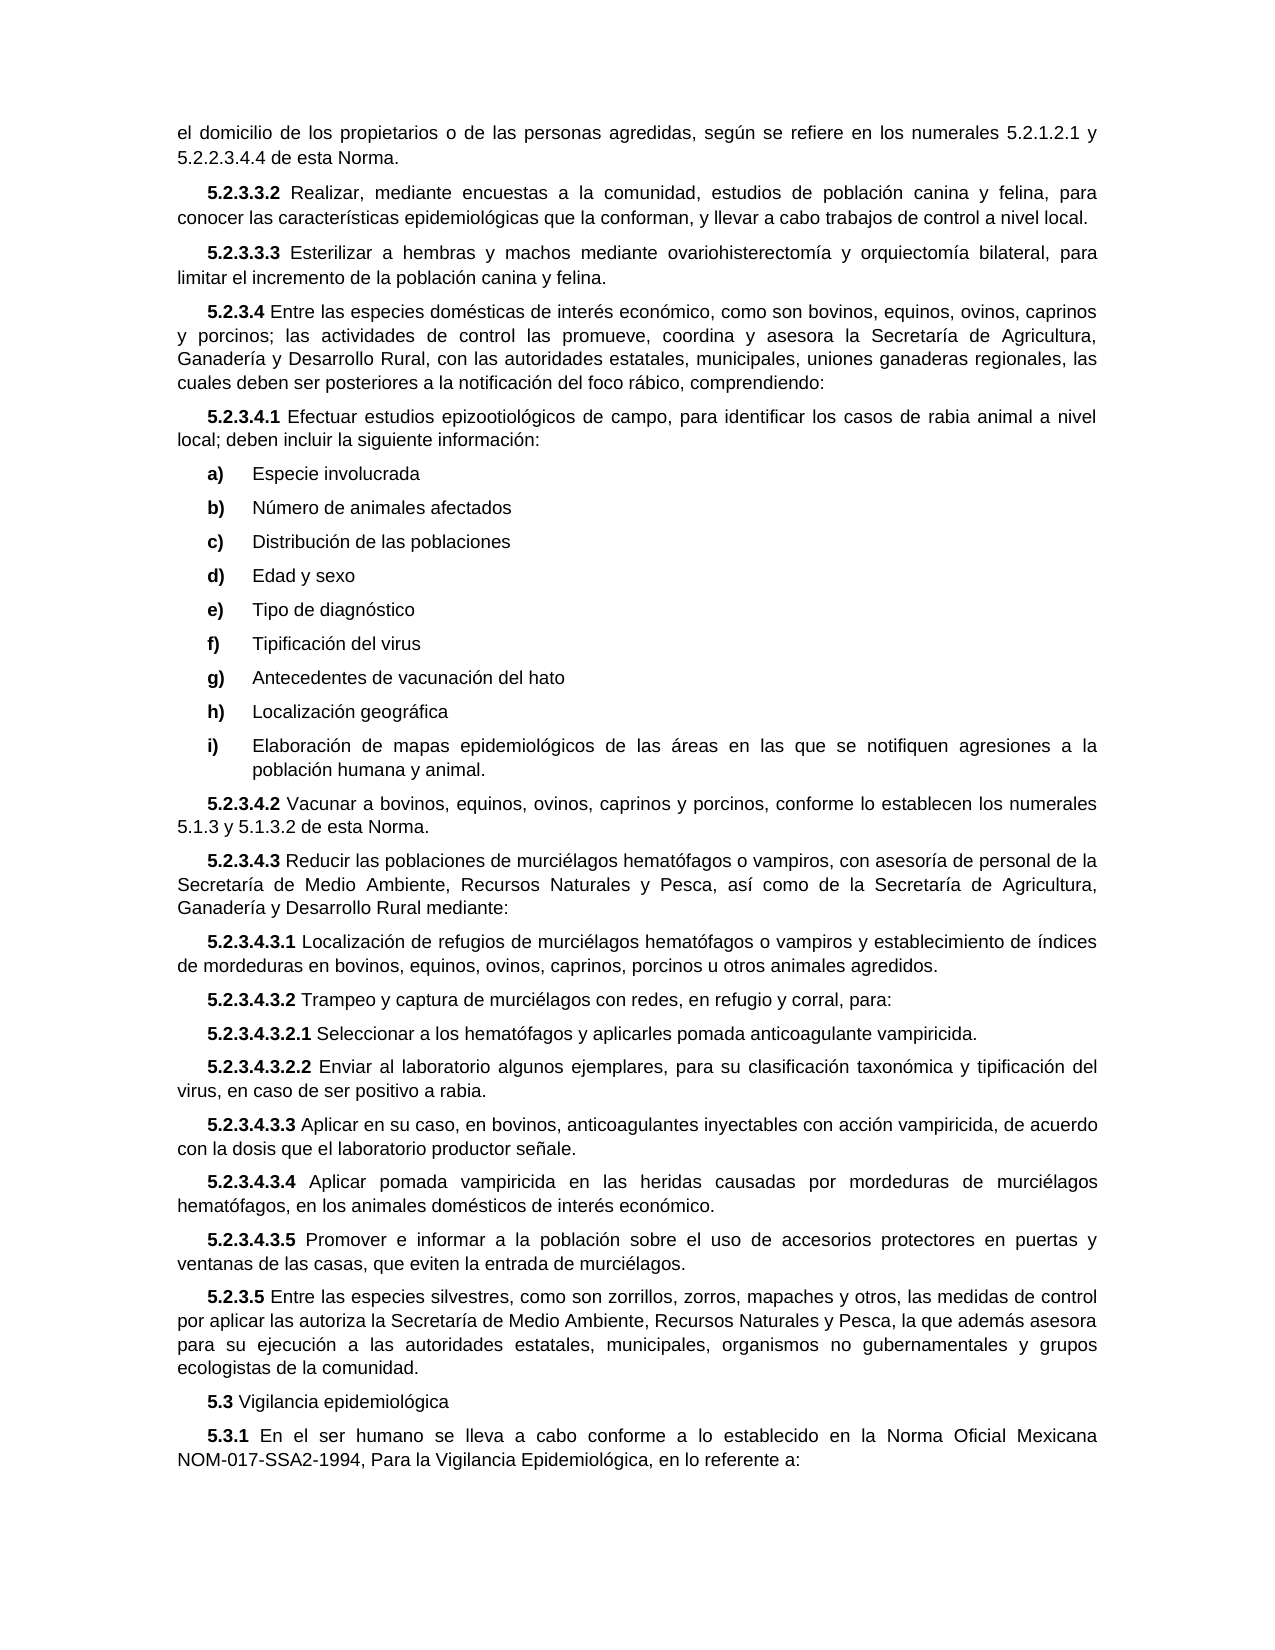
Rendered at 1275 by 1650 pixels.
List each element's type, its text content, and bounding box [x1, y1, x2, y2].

text i) Elaboración de mapas epidemiológicos de las áreas en las que se notifiquen agresiones a la población humana y animal. [207, 734, 1098, 781]
text 5.3.1 En el ser humano se lleva a cabo conforme a lo establecido en la Norma Oficial Mexicana NOM-017-SSA2-1994, Para la Vigilancia Epidemiológica, en lo referente a: [177, 1424, 1098, 1471]
text g) Antecedentes de vacunación del hato [207, 666, 1098, 689]
text 5.2.3.4 Entre las especies domésticas de interés económico, como son bovinos, equinos, ovinos, caprinos y porcinos; las actividades de control las promueve, coordina y asesora la Secretaría de Agricultura, Ganadería y Desarrollo Rural, con las autoridades estatales, municipales, uniones ganaderas regionales, las cuales deben ser posteriores a la notificación del foco rábico, comprendiendo: [177, 300, 1098, 394]
text f) Tipificación del virus [207, 632, 1098, 655]
text 5.2.3.4.1 Efectuar estudios epizootiológicos de campo, para identificar los casos de rabia animal a nivel local; deben incluir la siguiente información: [177, 404, 1098, 452]
text d) Edad y sexo [207, 564, 1098, 587]
text 5.2.3.4.3.1 Localización de refugios de murciélagos hematófagos o vampiros y establecimiento de índices de mordeduras en bovinos, equinos, ovinos, caprinos, porcinos u otros animales agredidos. [177, 930, 1098, 977]
text a) Especie involucrada [207, 462, 1098, 486]
text 5.2.3.4.3.2 Trampeo y captura de murciélagos con redes, en refugio y corral, para: [177, 987, 1098, 1011]
text 5.2.3.5 Entre las especies silvestres, como son zorrillos, zorros, mapaches y otros, las medidas de control por aplicar las autoriza la Secretaría de Medio Ambiente, Recursos Naturales y Pesca, la que además asesora para su ejecución a las autoridades estatales, municipales, organismos no gubernamentales y grupos ecologistas de la comunidad. [177, 1285, 1098, 1379]
text 5.2.3.4.3 Reducir las poblaciones de murciélagos hematófagos o vampiros, con asesoría de personal de la Secretaría de Medio Ambiente, Recursos Naturales y Pesca, así como de la Secretaría de Agricultura, Ganadería y Desarrollo Rural mediante: [177, 849, 1098, 919]
text h) Localización geográfica [207, 700, 1098, 723]
text 5.2.3.4.3.4 Aplicar pomada vampiricida en las heridas causadas por mordeduras de murciélagos hematófagos, en los animales domésticos de interés económico. [177, 1170, 1098, 1217]
text c) Distribución de las poblaciones [207, 530, 1098, 553]
text 5.2.3.3.2 Realizar, mediante encuestas a la comunidad, estudios de población canina y felina, para conocer las características epidemiológicas que la conforman, y llevar a cabo trabajos de control a nivel local. [177, 180, 1098, 229]
text el domicilio de los propietarios o de las personas agredidas, según se refiere en los numerales 5.2.1.2.1 y 5.2.2.3.4.4 de esta Norma. [177, 120, 1098, 169]
text 5.3 Vigilancia epidemiológica [177, 1390, 1098, 1413]
text 5.2.3.4.3.5 Promover e informar a la población sobre el uso de accesorios protectores en puertas y ventanas de las casas, que eviten la entrada de murciélagos. [177, 1228, 1098, 1275]
text b) Número de animales afectados [207, 496, 1098, 519]
text 5.2.3.3.3 Esterilizar a hembras y machos mediante ovariohisterectomía y orquiectomía bilateral, para limitar el incremento de la población canina y felina. [177, 240, 1098, 289]
text 5.2.3.4.3.3 Aplicar en su caso, en bovinos, anticoagulantes inyectables con acción vampiricida, de acuerdo con la dosis que el laboratorio productor señale. [177, 1113, 1098, 1160]
text 5.2.3.4.3.2.2 Enviar al laboratorio algunos ejemplares, para su clasificación taxonómica y tipificación del virus, en caso de ser positivo a rabia. [177, 1055, 1098, 1102]
text e) Tipo de diagnóstico [207, 598, 1098, 621]
text 5.2.3.4.3.2.1 Seleccionar a los hematófagos y aplicarles pomada anticoagulante vampiricida. [177, 1021, 1098, 1045]
text 5.2.3.4.2 Vacunar a bovinos, equinos, ovinos, caprinos y porcinos, conforme lo establecen los numerales 5.1.3 y 5.1.3.2 de esta Norma. [177, 791, 1098, 838]
